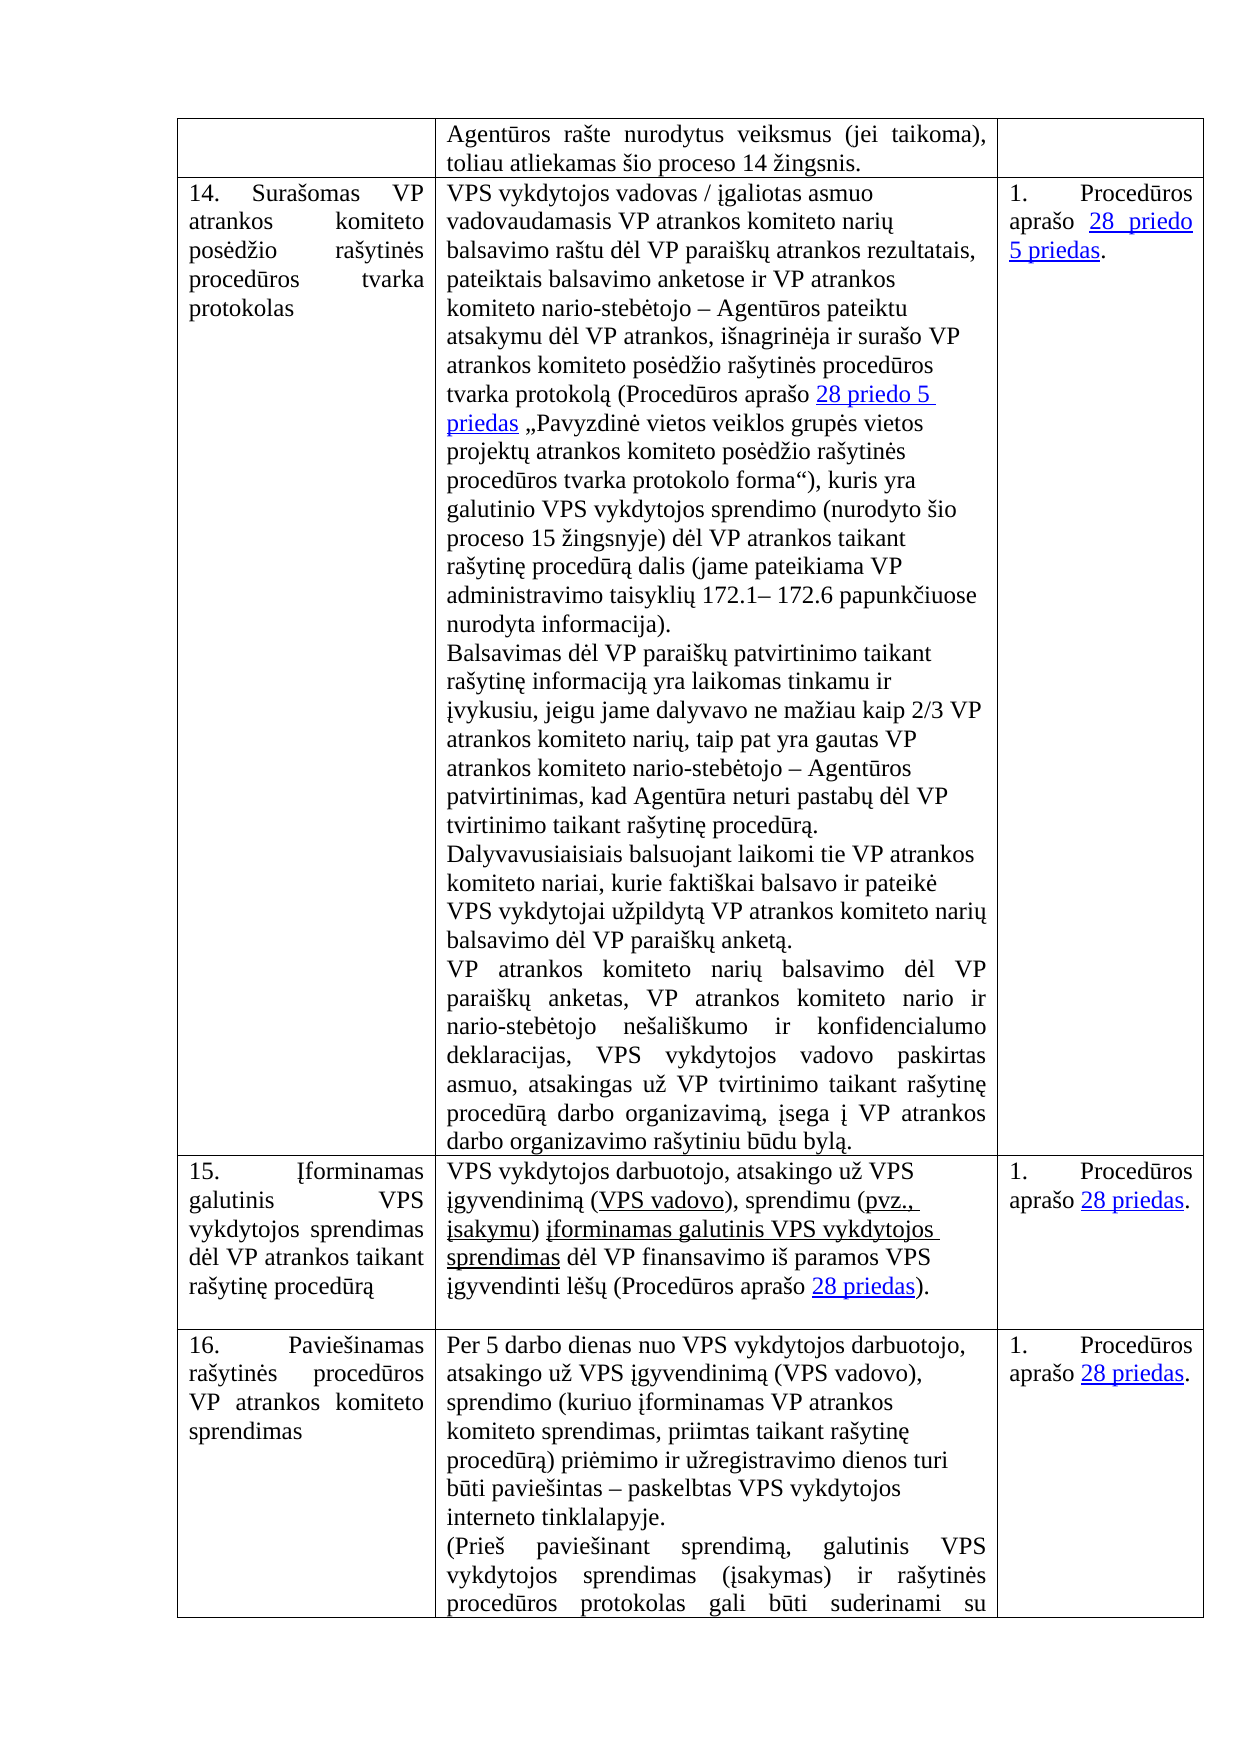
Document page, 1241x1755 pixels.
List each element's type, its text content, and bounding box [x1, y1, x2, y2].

table_cell VPS vykdytojos darbuotojo, atsakingo už VPS įgyvendinimą (VPS vadovo), sprendimu (pvz., įsakymu) įforminamas galutinis VPS vykdytojos sprendimas dėl VP finansavimo iš paramos VPS įgyvendinti lėšų (Procedūros aprašo 28 priedas). [436, 1156, 997, 1329]
table_cell VPS vykdytojos vadovas / įgaliotas asmuo vadovaudamasis VP atrankos komiteto narių balsavimo raštu dėl VP paraiškų atrankos rezultatais, pateiktais balsavimo anketose ir VP atrankos komiteto nario-stebėtojo – Agentūros pateiktu atsakymu dėl VP atrankos, išnagrinėja ir surašo VP atrankos komiteto posėdžio rašytinės procedūros tvarka protokolą (Procedūros aprašo 28 priedo 5 priedas „Pavyzdinė vietos veiklos grupės vietos projektų atrankos komiteto posėdžio rašytinės procedūros tvarka protokolo forma“), kuris yra galutinio VPS vykdytojos sprendimo (nurodyto šio proceso 15 žingsnyje) dėl VP atrankos taikant rašytinę procedūrą dalis (jame pateikiama VP administravimo taisyklių 172.1– 172.6 papunkčiuose nurodyta informacija). Balsavimas dėl VP paraiškų patvirtinimo taikant rašytinę informaciją yra laikomas tinkamu ir įvykusiu, jeigu jame dalyvavo ne mažiau kaip 2/3 VP atrankos komiteto narių, taip pat yra gautas VP atrankos komiteto nario-stebėtojo – Agentūros patvirtinimas, kad Agentūra neturi pastabų dėl VP tvirtinimo taikant rašytinę procedūrą. Dalyvavusiaisiais balsuojant laikomi tie VP atrankos komiteto nariai, kurie faktiškai balsavo ir pateikė VPS vykdytojai užpildytą VP atrankos komiteto narių balsavimo dėl VP paraiškų anketą. VP atrankos komiteto narių balsavimo dėl VP paraiškų anketas, VP atrankos komiteto nario ir nario-stebėtojo nešališkumo ir konfidencialumo deklaracijas, VPS vykdytojos vadovo paskirtas asmuo, atsakingas už VP tvirtinimo taikant rašytinę procedūrą darbo organizavimą, įsega į VP atrankos darbo organizavimo rašytiniu būdu bylą. [436, 178, 997, 1155]
table_cell 1. Procedūros aprašo 28 priedo 5 priedas. [998, 178, 1203, 1155]
table_cell Agentūros rašte nurodytus veiksmus (jei taikoma), toliau atliekamas šio proceso 14 žingsnis. [436, 119, 997, 177]
table_cell 1. Procedūros aprašo 28 priedas. [998, 1156, 1203, 1329]
table_cell 16. Paviešinamas rašytinės procedūros VP atrankos komiteto sprendimas [178, 1330, 435, 1617]
table_cell [998, 119, 1203, 177]
table_cell 15. Įforminamas galutinis VPS vykdytojos sprendimas dėl VP atrankos taikant rašytinę procedūrą [178, 1156, 435, 1329]
table_cell 1. Procedūros aprašo 28 priedas. [998, 1330, 1203, 1617]
table_cell [178, 119, 435, 177]
table_cell Per 5 darbo dienas nuo VPS vykdytojos darbuotojo, atsakingo už VPS įgyvendinimą (VPS vadovo), sprendimo (kuriuo įforminamas VP atrankos komiteto sprendimas, priimtas taikant rašytinę procedūrą) priėmimo ir užregistravimo dienos turi būti paviešintas – paskelbtas VPS vykdytojos interneto tinklalapyje. (Prieš paviešinant sprendimą, galutinis VPS vykdytojos sprendimas (įsakymas) ir rašytinės procedūros protokolas gali būti suderinami su [436, 1330, 997, 1617]
table_cell 14. Surašomas VP atrankos komiteto posėdžio rašytinės procedūros tvarka protokolas [178, 178, 435, 1155]
